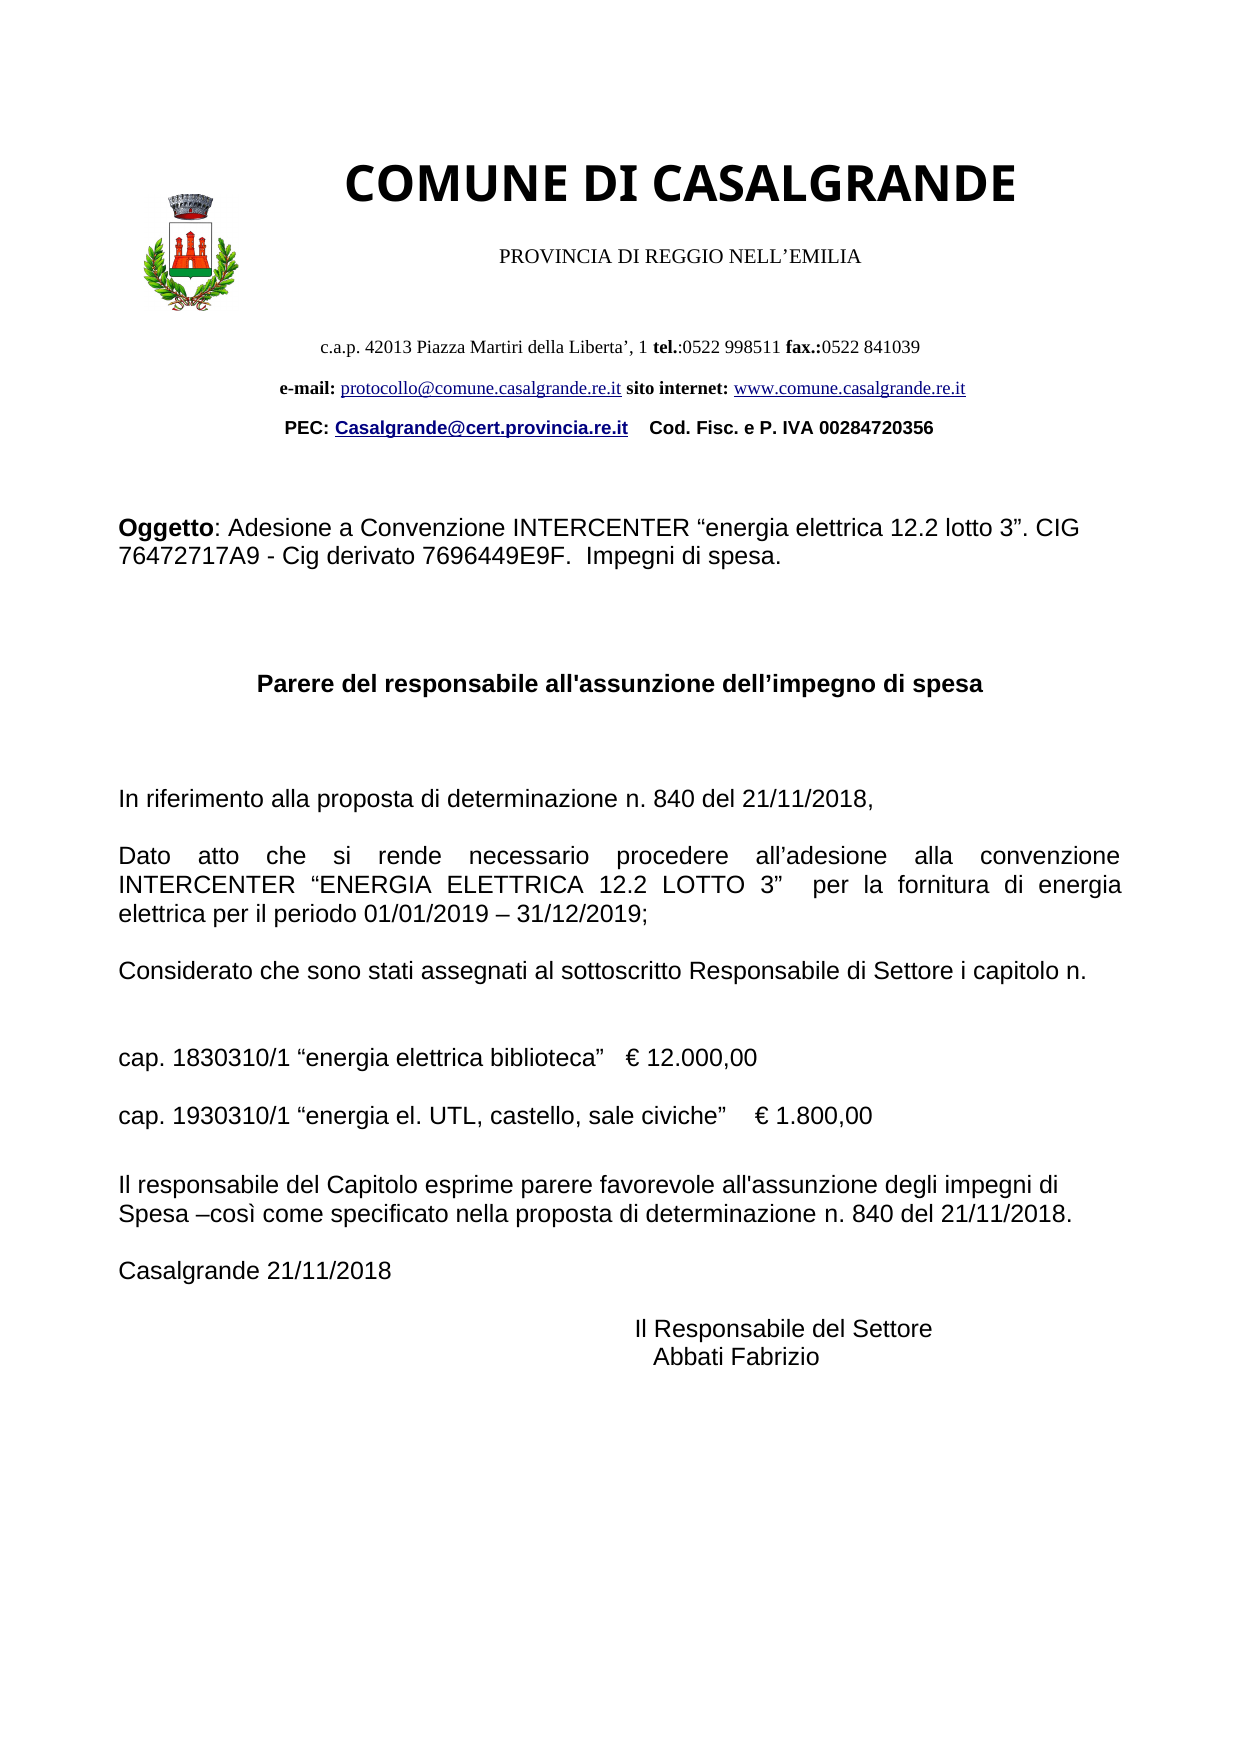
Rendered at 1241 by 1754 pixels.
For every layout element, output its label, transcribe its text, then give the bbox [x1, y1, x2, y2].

text Dato atto che si rende necessario procedere all’adesione alla convenzione INTERCENTER “ENERGIA ELETTRICA 12.2 LOTTO 3” per la fornitura di energia elettrica per il periodo 01/01/2019 – 31/12/2019; [118, 841, 1122, 927]
text Il Responsabile del Settore [634, 1314, 1122, 1342]
text Spesa –così come specificato nella proposta di determinazione n. 840 del 21/11/2018. [118, 1199, 1122, 1227]
text Abbati Fabrizio [118, 1342, 1122, 1371]
text Oggetto: Adesione a Convenzione INTERCENTER “energia elettrica 12.2 lotto 3”. CIG 76472717A9 - Cig derivato 7696449E9F. Impegni di spesa. [118, 513, 1122, 570]
text COMUNE DI CASALGRANDE [118, 148, 1122, 216]
picture [143, 194, 239, 311]
text Il responsabile del Capitolo esprime parere favorevole all'assunzione degli impegni di [118, 1170, 1122, 1199]
text Casalgrande 21/11/2018 [118, 1256, 1122, 1285]
text PROVINCIA DI REGGIO NELL’EMILIA [239, 244, 1122, 268]
text e-mail: protocollo@comune.casalgrande.re.it sito internet: www.comune.casalgrande.re.it [118, 377, 1122, 398]
text c.a.p. 42013 Piazza Martiri della Liberta’, 1 tel.:0522 998511 fax.:0522 841039 [118, 336, 1122, 358]
text In riferimento alla proposta di determinazione n. 840 del 21/11/2018, [118, 783, 1122, 812]
text PEC: Casalgrande@cert.provincia.re.it Cod. Fisc. e P. IVA 00284720356 [118, 417, 1122, 439]
text Parere del responsabile all'assunzione dell’impegno di spesa [118, 668, 1122, 697]
text cap. 1930310/1 “energia el. UTL, castello, sale civiche” € 1.800,00 [118, 1101, 1122, 1129]
text Considerato che sono stati assegnati al sottoscritto Responsabile di Settore i capitolo n. [118, 956, 1122, 985]
text cap. 1830310/1 “energia elettrica biblioteca” € 12.000,00 [118, 1043, 1122, 1071]
